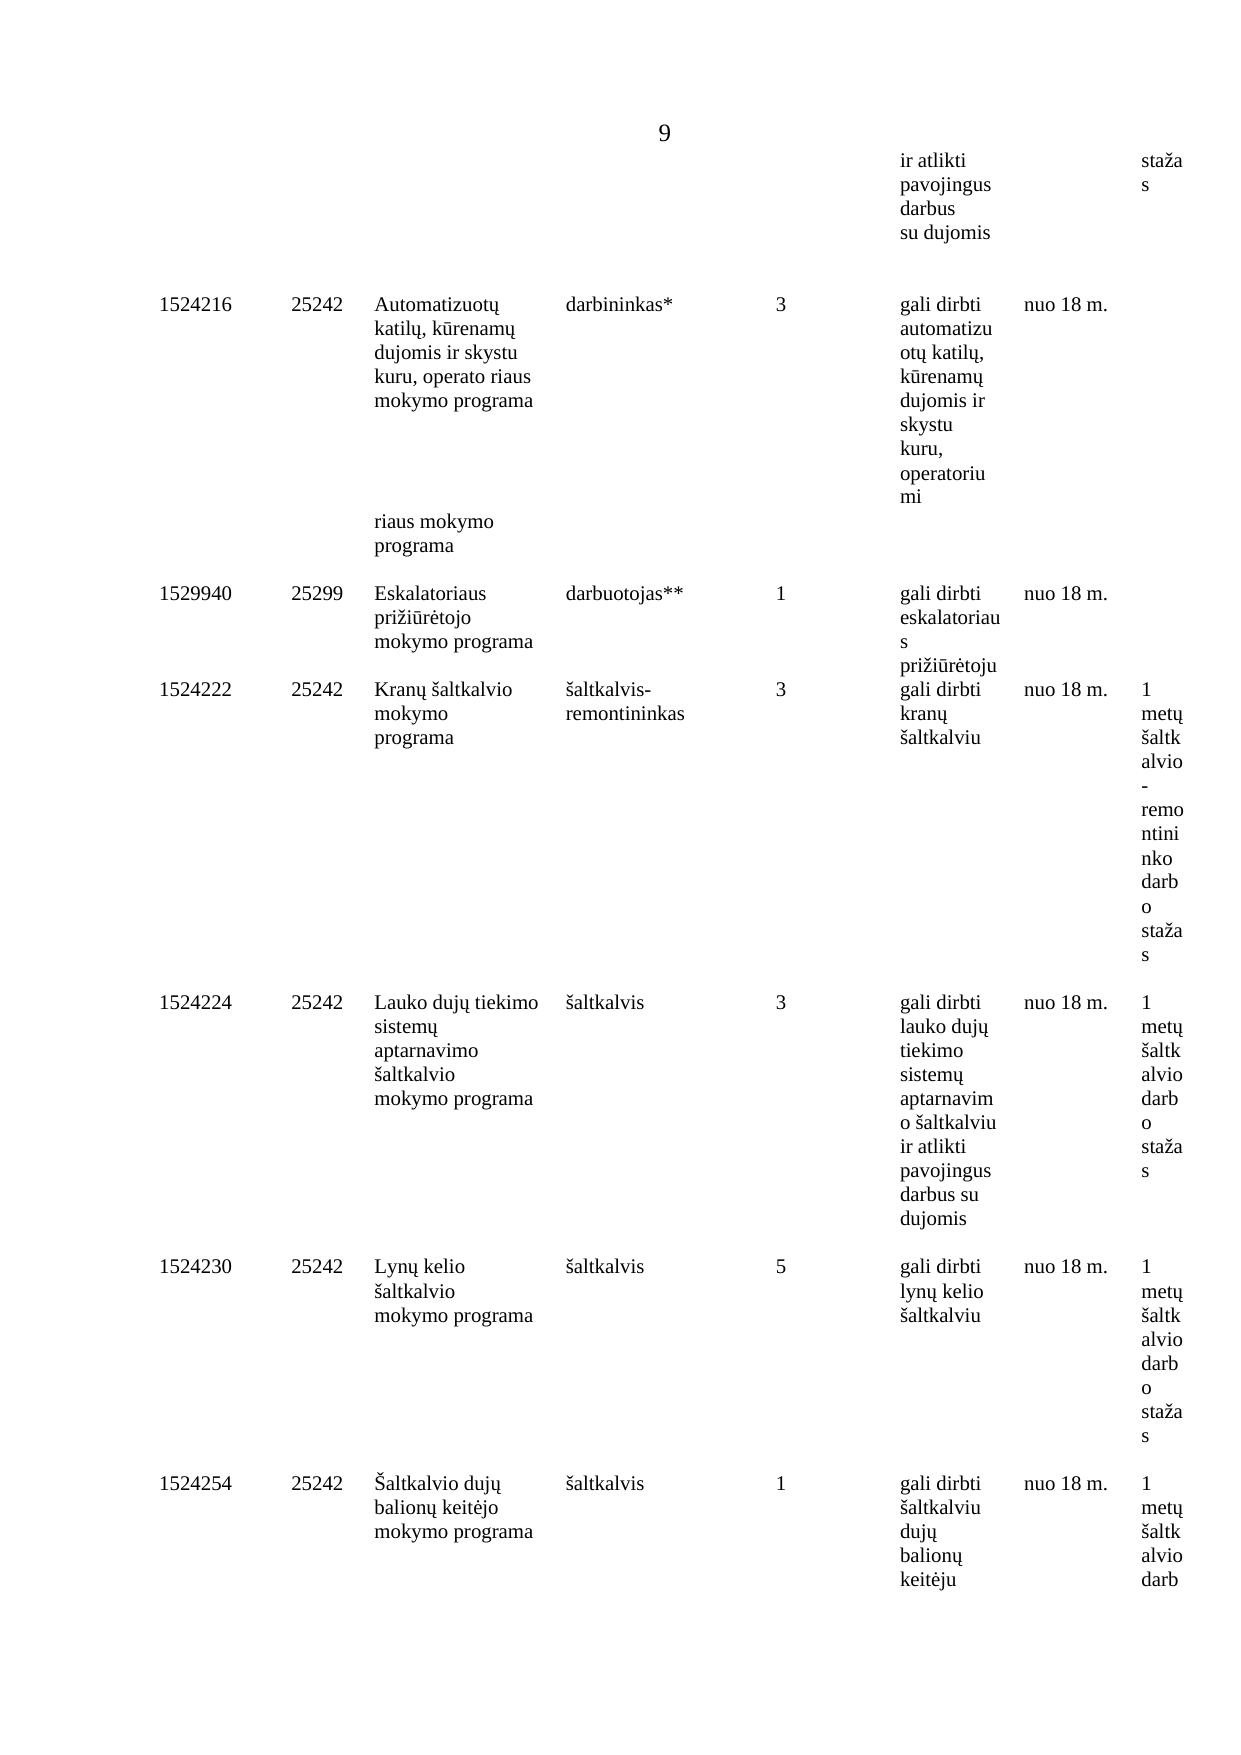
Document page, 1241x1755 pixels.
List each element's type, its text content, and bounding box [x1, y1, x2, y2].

table_cell [1130, 268, 1196, 292]
table_cell [889, 797, 1013, 966]
table_cell [889, 1230, 1013, 1254]
table_cell [148, 436, 280, 508]
table_cell [1013, 436, 1130, 508]
table_cell [363, 148, 554, 220]
table_cell prižiūrėtoju [889, 653, 1013, 677]
table_cell šaltkalvis-remontininkas [554, 677, 764, 773]
table_cell 1 metų šaltkalvio-remontininko darbo stažas [1130, 677, 1196, 966]
table_cell [764, 148, 888, 196]
table_cell [148, 1447, 280, 1471]
table_cell Automatizuotų katilų, kūrenamų dujomis ir skystu kuru, operato riaus mokymo programa [363, 292, 554, 436]
table_cell [148, 196, 280, 220]
table_cell [1013, 196, 1130, 220]
table_cell [1130, 653, 1196, 677]
table_cell [764, 1327, 888, 1447]
table_cell [1013, 509, 1130, 557]
table_cell [889, 966, 1013, 990]
table_cell nuo 18 m. [1013, 1255, 1130, 1327]
table_cell nuo 18 m. [1013, 677, 1130, 749]
table_cell [280, 797, 363, 966]
table_cell [554, 1182, 764, 1230]
table_cell nuo 18 m. [1013, 292, 1130, 436]
table_cell 1524216 [148, 292, 280, 436]
table_cell [148, 1182, 280, 1230]
table_cell [363, 773, 554, 797]
table_cell [363, 653, 554, 677]
table_cell gali dirbti lynų kelio šaltkalviu [889, 1255, 1013, 1327]
table_cell [1013, 1182, 1130, 1230]
table_cell [764, 268, 888, 292]
table_cell [363, 1230, 554, 1254]
table_cell [889, 268, 1013, 292]
table_cell 1529940 [148, 581, 280, 653]
table_cell [889, 1447, 1013, 1471]
table_cell [889, 557, 1013, 581]
table_cell [1013, 1230, 1130, 1254]
table_cell [554, 1014, 764, 1182]
table_cell [1013, 220, 1130, 244]
table_cell [363, 966, 554, 990]
table_cell Eskalatoriaus prižiūrėtojo mokymo programa [363, 581, 554, 653]
table_cell 1 metų šaltkalvio darb [1130, 1471, 1196, 1591]
table_cell [363, 244, 554, 268]
table_cell [148, 653, 280, 677]
table_cell [1013, 1327, 1130, 1447]
table_cell [280, 436, 363, 508]
table_cell šaltkalvis [554, 990, 764, 1014]
table_cell 25242 [280, 1471, 363, 1495]
table_cell [148, 797, 280, 966]
table_cell stažas [1130, 148, 1196, 196]
table_cell [363, 557, 554, 581]
table_cell [148, 268, 280, 292]
table_cell nuo 18 m. [1013, 581, 1130, 653]
table_cell gali dirbti automatizuotų katilų, kūrenamų dujomis ir skystu [889, 292, 1013, 436]
table_cell [1013, 557, 1130, 581]
table_cell [280, 220, 363, 244]
table_cell [148, 509, 280, 557]
table_cell 25242 [280, 292, 363, 436]
table_cell [148, 557, 280, 581]
table_cell [764, 773, 888, 797]
table_cell [889, 244, 1013, 268]
table_cell darbuotojas** [554, 581, 764, 653]
table_cell [1013, 268, 1130, 292]
table_cell 1524254 [148, 1471, 280, 1495]
table_cell Lynų kelio šaltkalvio mokymo programa [363, 1255, 554, 1447]
table_cell [1130, 966, 1196, 990]
table_cell 3 [764, 292, 888, 436]
table_cell [554, 1447, 764, 1471]
table_cell [1130, 509, 1196, 557]
table_cell [1130, 244, 1196, 268]
table_cell [363, 220, 554, 244]
table_cell [280, 1014, 363, 1182]
table_cell [363, 436, 554, 508]
table_cell [280, 966, 363, 990]
table_cell darbininkas* [554, 292, 764, 436]
table_cell [1130, 436, 1196, 508]
table_cell [148, 220, 280, 244]
table_cell [889, 509, 1013, 557]
table_cell [363, 797, 554, 966]
table_cell [764, 966, 888, 990]
table_cell [1013, 1014, 1130, 1182]
table_cell [148, 1327, 280, 1447]
table_cell [764, 244, 888, 268]
table_cell [554, 268, 764, 292]
table_cell [554, 1230, 764, 1254]
table_cell [1013, 148, 1130, 196]
table_cell [889, 773, 1013, 797]
table_cell kuru, operatoriumi [889, 436, 1013, 508]
table_cell gali dirbti lauko dujų tiekimo sistemų aptarnavimo šaltkalviu ir atlikti pavojingus darbus su dujomis [889, 990, 1013, 1230]
table_cell [764, 797, 888, 966]
table_cell [764, 1495, 888, 1591]
table_cell [280, 773, 363, 797]
table_cell [1013, 653, 1130, 677]
table_cell gali dirbti kranų šaltkalviu [889, 677, 1013, 749]
table_cell [280, 1182, 363, 1230]
table_cell [889, 749, 1013, 773]
table_cell 1524230 [148, 1255, 280, 1327]
table_cell [363, 268, 554, 292]
table_cell [889, 1327, 1013, 1447]
table_cell [280, 268, 363, 292]
table_cell [1130, 196, 1196, 220]
table_cell [1013, 244, 1130, 268]
table_cell 3 [764, 990, 888, 1014]
table_cell riaus mokymo programa [363, 509, 554, 557]
table_cell šaltkalvis [554, 1471, 764, 1495]
table_cell [280, 1230, 363, 1254]
table_cell gali dirbti šaltkalviu dujų balionų keitėju [889, 1471, 1013, 1591]
table_cell 1524224 [148, 990, 280, 1014]
table_cell 25299 [280, 581, 363, 653]
table_cell [764, 1230, 888, 1254]
table_cell [764, 749, 888, 773]
table_cell [554, 436, 764, 508]
table_cell [764, 220, 888, 244]
table_cell 25242 [280, 1255, 363, 1327]
table_cell [554, 653, 764, 677]
table_cell [764, 196, 888, 220]
table_cell 25242 [280, 677, 363, 749]
table_cell [1130, 557, 1196, 581]
table_cell [148, 1495, 280, 1591]
table_cell [148, 773, 280, 797]
table_cell [554, 1495, 764, 1591]
table_cell [764, 436, 888, 508]
table_cell [764, 1014, 888, 1182]
table_cell [280, 1447, 363, 1471]
table_cell nuo 18 m. [1013, 1471, 1130, 1495]
table_cell 1 metų šaltkalvio darbo stažas [1130, 990, 1196, 1182]
table_cell [764, 557, 888, 581]
table_cell ir atlikti pavojingus darbus su dujomis [889, 148, 1013, 244]
table_cell [1130, 292, 1196, 436]
table_cell [280, 244, 363, 268]
table_cell [764, 653, 888, 677]
table_cell [1013, 773, 1130, 797]
table_cell [280, 148, 363, 196]
table_cell [148, 148, 280, 196]
table_cell 25242 [280, 990, 363, 1014]
table_cell šaltkalvis [554, 1255, 764, 1327]
table_cell [554, 966, 764, 990]
table_cell [280, 557, 363, 581]
table_cell [148, 966, 280, 990]
table_cell [1013, 797, 1130, 966]
table_cell [280, 196, 363, 220]
table_cell [554, 773, 764, 797]
table_cell [554, 244, 764, 268]
table_cell 1 metų šaltkalvio darbo stažas [1130, 1255, 1196, 1447]
table_cell [1130, 1447, 1196, 1471]
table_cell [764, 1447, 888, 1471]
table_cell [764, 1182, 888, 1230]
table_cell [280, 1495, 363, 1591]
table_cell Kranų šaltkalvio mokymo programa [363, 677, 554, 773]
table_cell [554, 509, 764, 557]
table_cell gali dirbti eskalatoriaus [889, 581, 1013, 653]
table_cell [554, 220, 764, 244]
table_cell [280, 653, 363, 677]
table_cell [554, 797, 764, 966]
table_cell [1130, 581, 1196, 653]
table_cell [1130, 1182, 1196, 1230]
table_cell [280, 509, 363, 557]
table_cell [554, 148, 764, 220]
table_cell [554, 1327, 764, 1447]
table_cell [148, 1230, 280, 1254]
table_cell [554, 557, 764, 581]
table_cell Lauko dujų tiekimo sistemų aptarnavimo šaltkalvio mokymo programa [363, 990, 554, 1230]
table_cell 1524222 [148, 677, 280, 749]
table_cell nuo 18 m. [1013, 990, 1130, 1014]
table_cell [1130, 1230, 1196, 1254]
table_cell [148, 749, 280, 773]
table_cell [280, 1327, 363, 1447]
table_cell [1013, 1495, 1130, 1591]
table_cell [764, 509, 888, 557]
table_cell [148, 244, 280, 268]
table_cell [1013, 1447, 1130, 1471]
table_cell [1013, 966, 1130, 990]
table_cell 1 [764, 581, 888, 653]
table_cell [280, 749, 363, 773]
table_cell 1 [764, 1471, 888, 1495]
table_cell [1130, 220, 1196, 244]
table_cell [148, 1014, 280, 1182]
table_cell Šaltkalvio dujų balionų keitėjo mokymo programa [363, 1471, 554, 1591]
table_cell 5 [764, 1255, 888, 1327]
table_cell [1013, 749, 1130, 773]
table_cell [363, 1447, 554, 1471]
table_cell 3 [764, 677, 888, 749]
